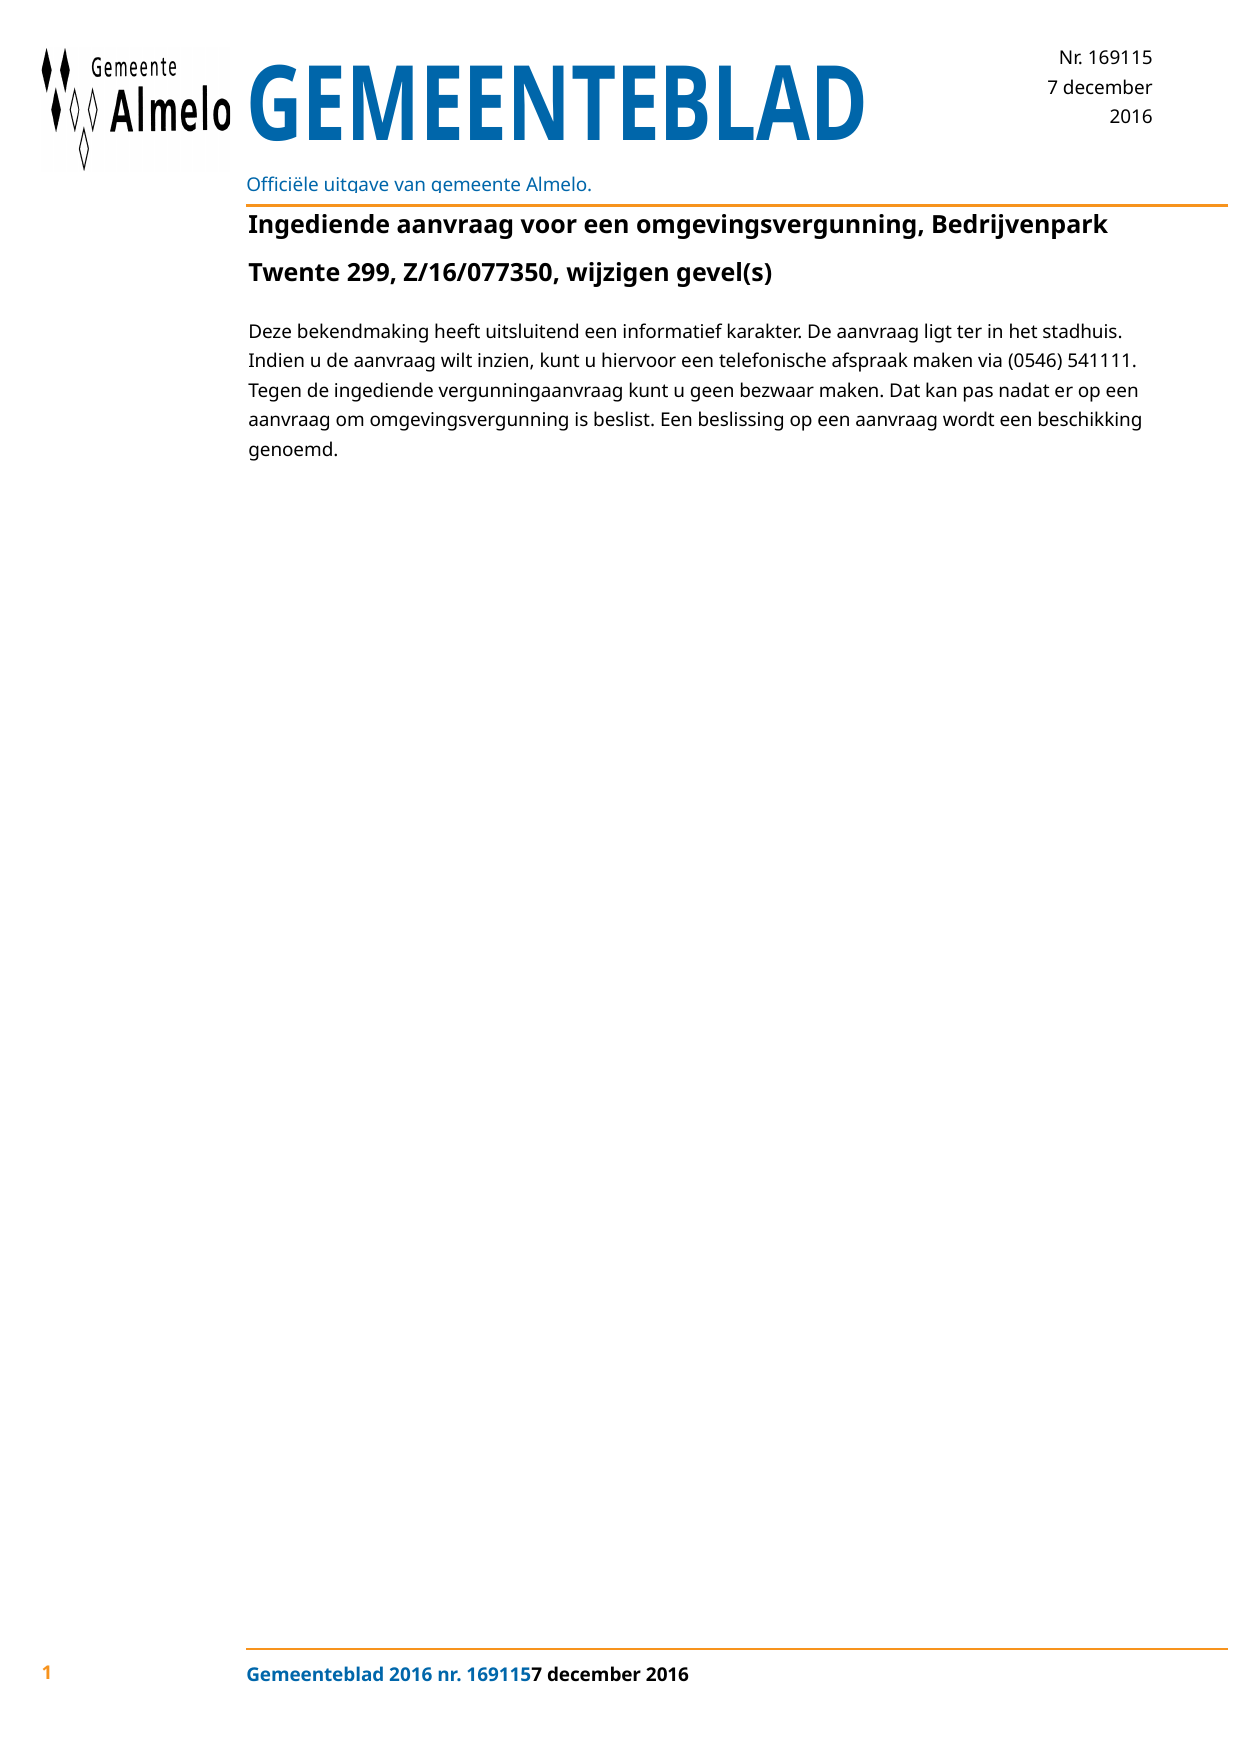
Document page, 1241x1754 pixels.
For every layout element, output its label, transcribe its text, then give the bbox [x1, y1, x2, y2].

text Ingediende aanvraag voor een omgevingsvergunning, Bedrijvenpark Twente 299, Z/16/077350, wijzigen gevel(s) [248, 207, 1152, 288]
picture [41, 47, 231, 172]
text Deze bekendmaking heeft uitsluitend een informatief karakter. De aanvraag ligt ter in het stadhuis. Indien u de aanvraag wilt inzien, kunt u hiervoor een telefonische afspraak maken via (0546) 541111. Tegen de ingediende vergunningaanvraag kunt u geen bezwaar maken. Dat kan pas nadat er op een aanvraag om omgevingsvergunning is beslist. Een beslissing op een aanvraag wordt een beschikking genoemd. [248, 318, 1152, 462]
